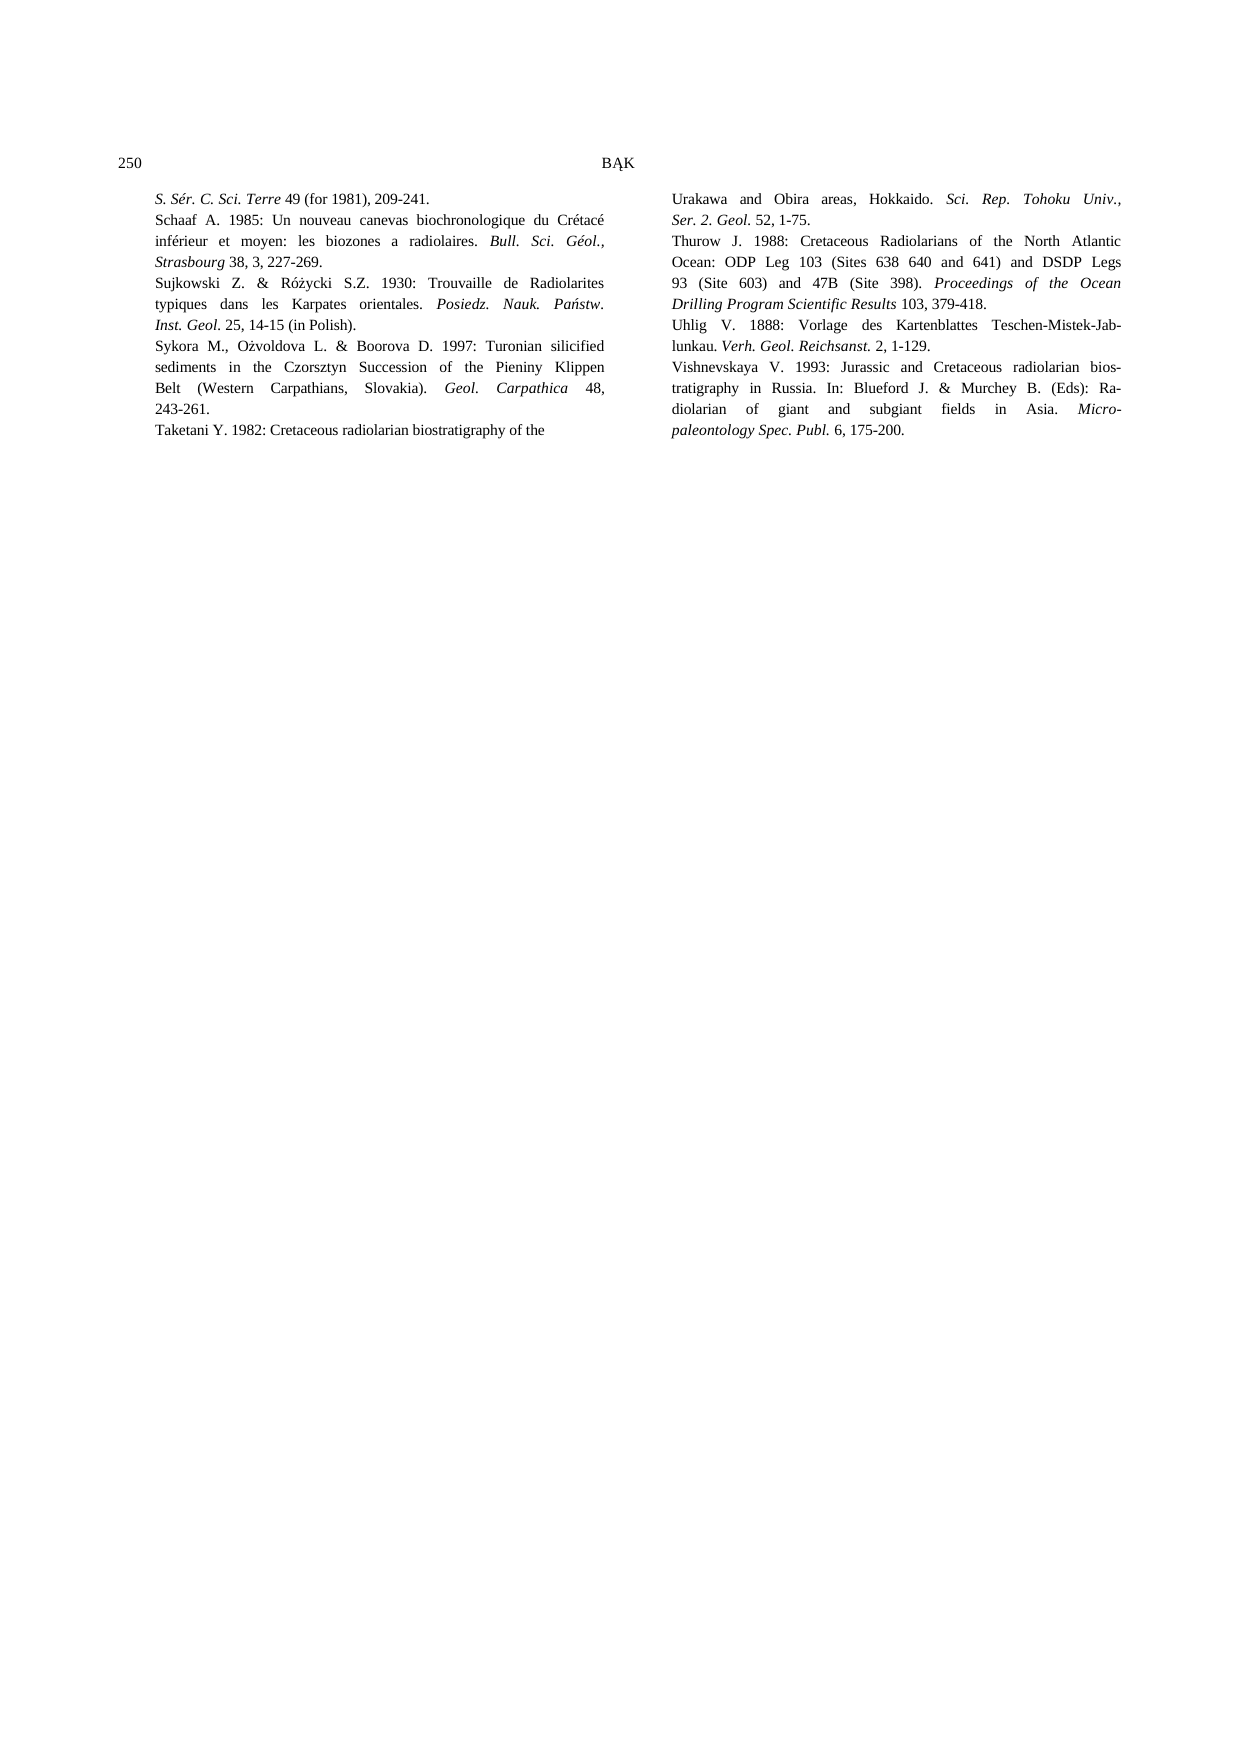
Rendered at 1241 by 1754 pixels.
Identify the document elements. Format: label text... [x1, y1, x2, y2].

text Taketani Y. 1982: Cretaceous radiolarian biostratigraphy of the [155, 419, 607, 440]
text BĄK [601, 156, 635, 171]
text Urakawa and Obira areas, Hokkaido. Sci. Rep. Tohoku Univ., Ser. 2. Geol. 52, 1-75. [672, 187, 1122, 229]
text Sykora M., Ożvoldova L. & Boorova D. 1997: Turonian silicified sediments in the Czorsztyn Succession of the Pieniny Klippen Belt (Western Carpathians, Slovakia). Geol. Carpathica 48, 243-261. [155, 334, 605, 419]
text 250 [118, 156, 142, 171]
text Uhlig V. 1888: Vorlage des Kartenblattes Teschen-Mistek-Jab- lunkau. Verh. Geol. Reichsanst. 2, 1-129. [672, 313, 1122, 356]
text Thurow J. 1988: Cretaceous Radiolarians of the North Atlantic Ocean: ODP Leg 103 (Sites 638 640 and 641) and DSDP Legs 93 (Site 603) and 47B (Site 398). Proceedings of the Ocean Drilling Program Scientific Results 103, 379-418. [672, 229, 1122, 313]
text S. Sér. C. Sci. Terre 49 (for 1981), 209-241. [155, 187, 607, 208]
text Vishnevskaya V. 1993: Jurassic and Cretaceous radiolarian bios- tratigraphy in Russia. In: Blueford J. & Murchey B. (Eds): Ra- diolarian of giant and subgiant fields in Asia. Micro- paleontology Spec. Publ. 6, 175-200. [672, 356, 1122, 440]
text Sujkowski Z. & Różycki S.Z. 1930: Trouvaille de Radiolarites typiques dans les Karpates orientales. Posiedz. Nauk. Państw. Inst. Geol. 25, 14-15 (in Polish). [155, 271, 605, 334]
text Schaaf A. 1985: Un nouveau canevas biochronologique du Crétacé inférieur et moyen: les biozones a radiolaires. Bull. Sci. Géol., Strasbourg 38, 3, 227-269. [155, 208, 605, 271]
